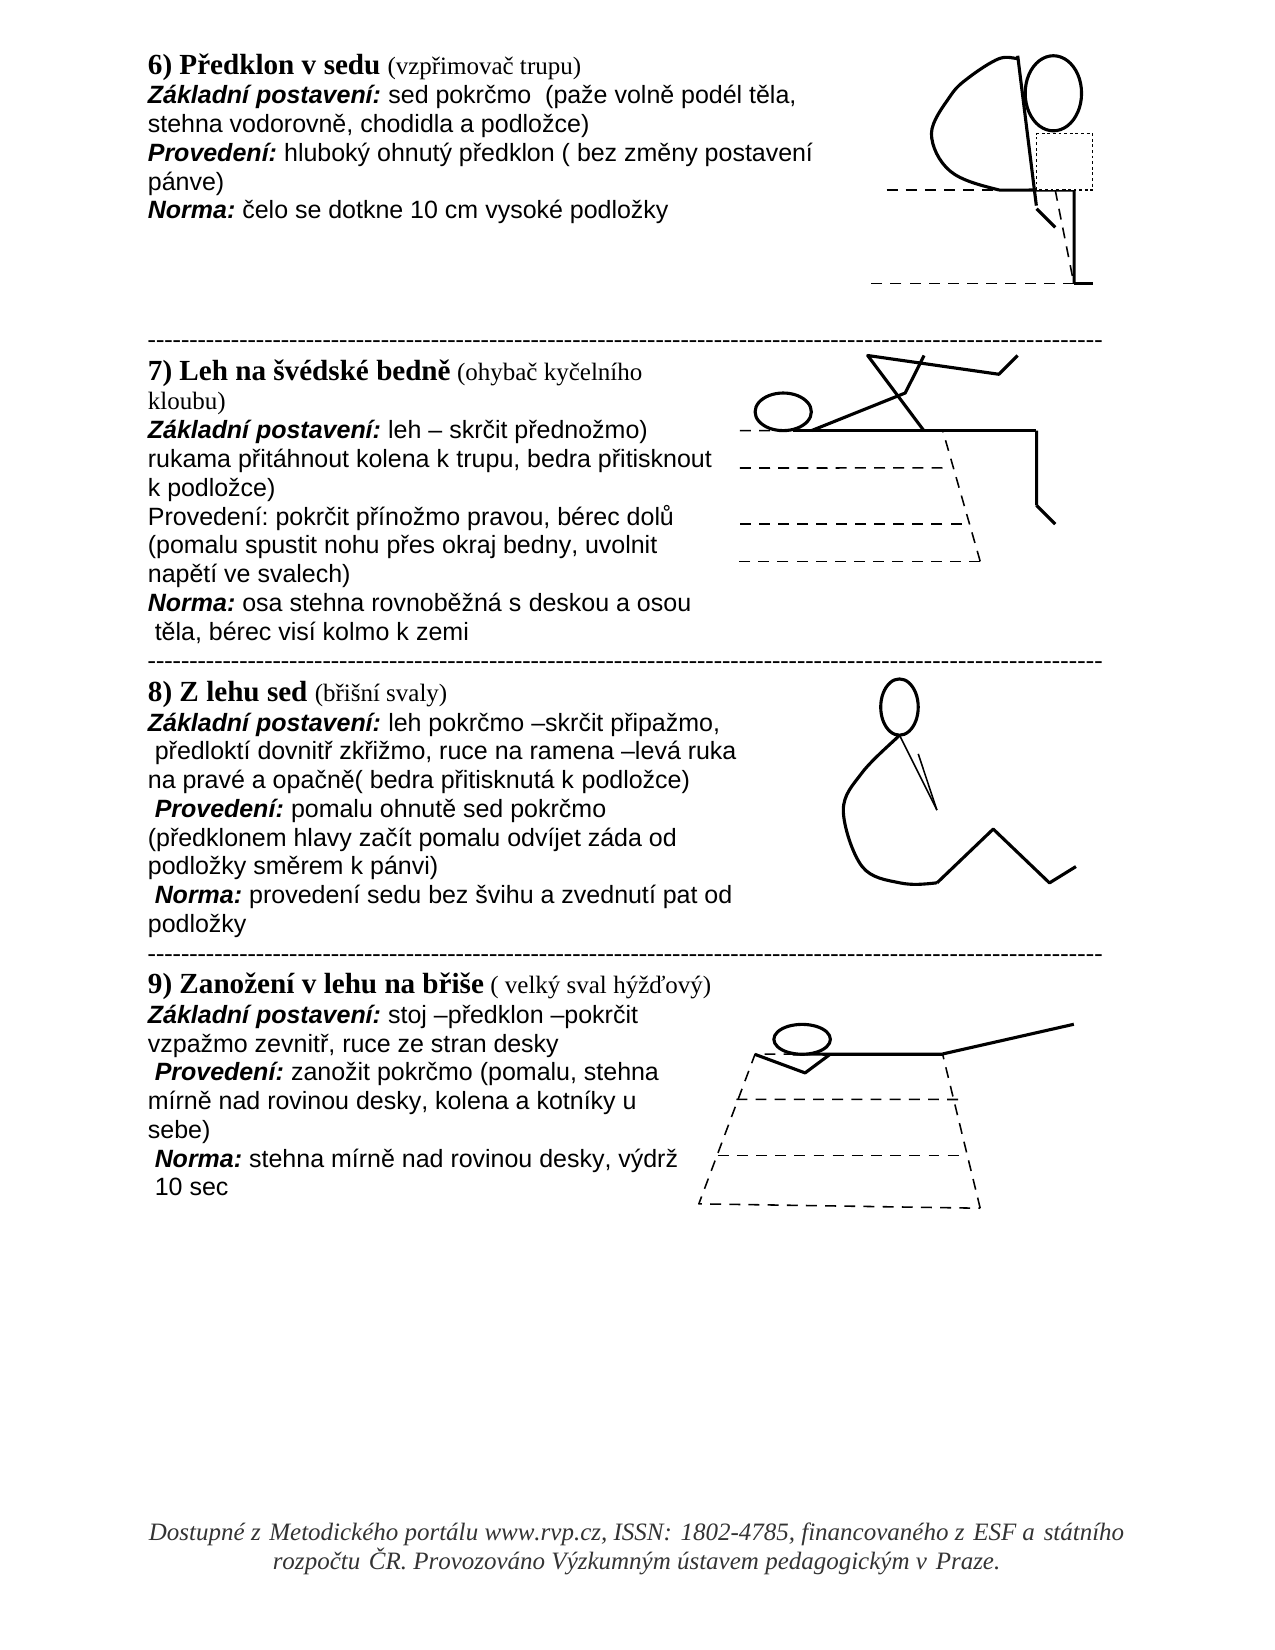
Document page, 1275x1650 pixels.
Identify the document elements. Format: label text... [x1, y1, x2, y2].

text stehna vodorovně, chodidla a podložce) [148, 109, 938, 138]
text 10 sec [148, 1172, 710, 1201]
text [1076, 138, 1127, 195]
text 9) Zanožení v lehu na břiše ( velký sval hýžďový) [148, 966, 1127, 1000]
text [850, 765, 927, 794]
text [1039, 444, 1127, 502]
text [869, 353, 1127, 415]
text Základní postavení: leh – skrčit přednožmo) [148, 415, 1035, 444]
text Základní postavení: sed pokrčmo (paže volně podél těla, [148, 80, 961, 109]
text [934, 109, 1026, 138]
text [972, 1172, 1127, 1201]
text [856, 851, 967, 880]
text Norma: stehna mírně nad rovinou desky, výdrž [148, 1144, 720, 1172]
text [924, 765, 1127, 794]
text podložky směrem k pánvi) [148, 851, 877, 880]
text [845, 794, 1127, 823]
text [1076, 195, 1127, 224]
text [1081, 80, 1127, 109]
text [847, 823, 1127, 851]
text [1058, 109, 1127, 138]
text 6) Předklon v sedu (vzpřimovač trupu) [148, 47, 1127, 80]
text Norma: čelo se dotkne 10 cm vysoké podložky [148, 195, 1072, 224]
text Základní postavení: stoj –předklon –pokrčit vzpažmo zevnitř, ruce ze stran desky [148, 1000, 1127, 1057]
text Provedení: pomalu ohnutě sed pokrčmo [148, 794, 845, 823]
text [915, 415, 1127, 444]
text [1020, 851, 1127, 880]
text [872, 738, 913, 765]
text Norma: osa stehna rovnoběžná s deskou a osou [148, 588, 1127, 617]
text rukama přitáhnout kolena k trupu, bedra přitisknout k podložce) [148, 444, 1035, 502]
text Provedení: pokrčit přínožmo pravou, bérec dolů (pomalu spustit nohu přes okraj bedny, uvolnit [148, 502, 1127, 559]
text [907, 708, 1127, 736]
text Základní postavení: leh pokrčmo –skrčit připažmo, [148, 708, 892, 736]
text napětí ve svalech) [148, 559, 1127, 588]
text 8) Z lehu sed (břišní svaly) [148, 674, 1127, 708]
text [944, 80, 1022, 109]
text Provedení: hluboký ohnutý předklon ( bez změny postavení pánve) [148, 138, 1033, 195]
text [952, 1086, 1127, 1144]
text [902, 736, 1127, 765]
text na pravé a opačně( bedra přitisknutá k podložce) [148, 765, 865, 794]
text předloktí dovnitř zkřižmo, ruce na ramena –levá ruka [148, 736, 895, 765]
text Norma: provedení sedu bez švihu a zvednutí pat od podložky [148, 880, 1127, 938]
text [944, 851, 1043, 880]
text 7) Leh na švédské bedně (ohybač kyčelního kloubu) [148, 353, 894, 415]
text mírně nad rovinou desky, kolena a kotníky u sebe) [148, 1086, 742, 1144]
text Provedení: zanožit pokrčmo (pomalu, stehna [148, 1057, 752, 1086]
text těla, bérec visí kolmo k zemi [148, 617, 1127, 645]
text [945, 1057, 1127, 1086]
text [966, 1144, 1127, 1172]
text (předklonem hlavy začít pomalu odvíjet záda od [148, 823, 851, 851]
